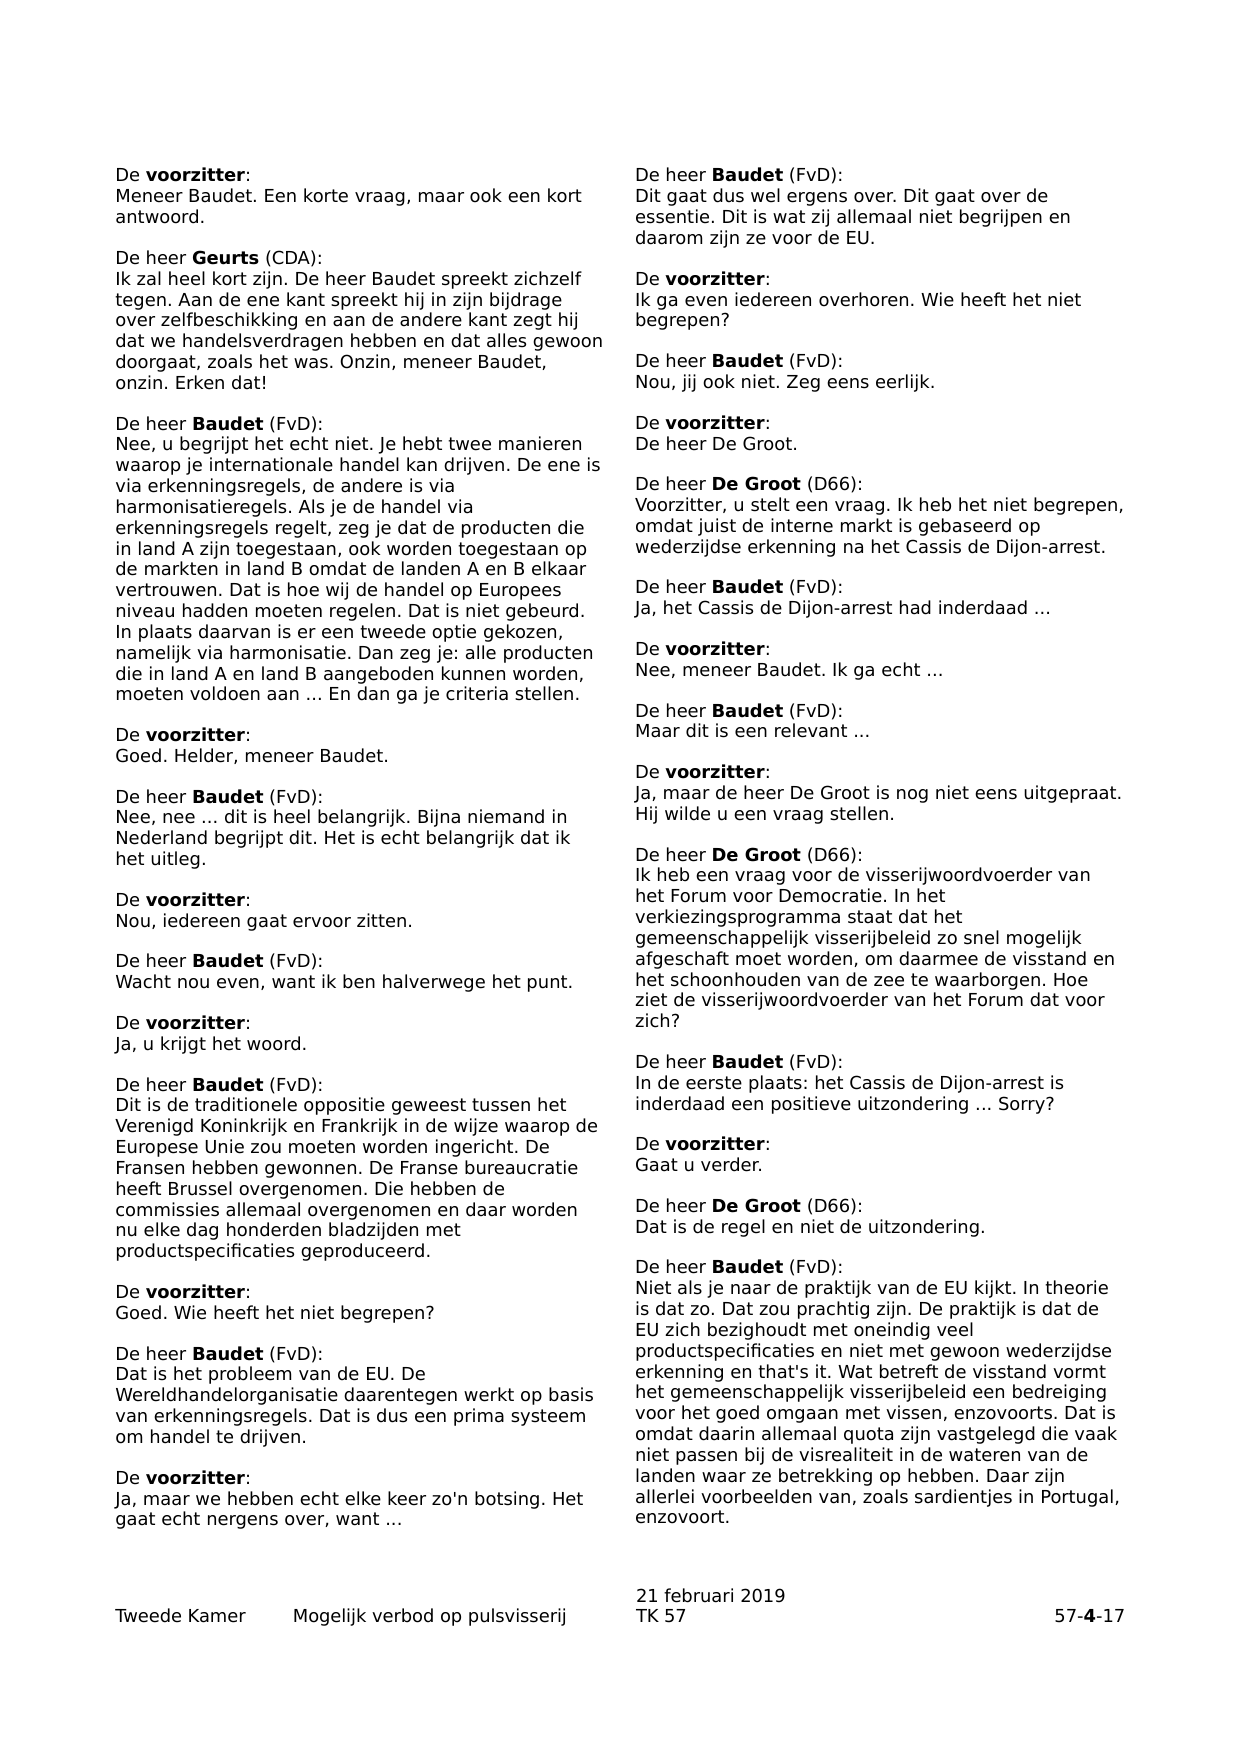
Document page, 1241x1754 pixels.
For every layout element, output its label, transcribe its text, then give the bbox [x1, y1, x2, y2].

text De heer De Groot. [635, 433, 1125, 454]
text Ik heb een vraag voor de visserijwoordvoerder van het Forum voor Democratie. In het verkiezingsprogramma staat dat het gemeenschappelijk visserijbeleid zo snel mogelijk afgeschaft moet worden, om daarmee de visstand en het schoonhouden van de zee te waarborgen. Hoe ziet de visserijwoordvoerder van het Forum dat voor zich? [635, 865, 1125, 1032]
text De voorzitter: [635, 1134, 1125, 1155]
text De heer Baudet (FvD): [115, 951, 605, 972]
text De voorzitter: [115, 1282, 605, 1303]
text Ik ga even iedereen overhoren. Wie heeft het niet begrepen? [635, 289, 1125, 331]
text Nee, meneer Baudet. Ik ga echt ... [635, 659, 1125, 680]
text Nou, iedereen gaat ervoor zitten. [115, 911, 605, 931]
text De heer Baudet (FvD): [635, 351, 1125, 372]
text Goed. Wie heeft het niet begrepen? [115, 1303, 605, 1323]
text De heer De Groot (D66): [635, 844, 1125, 865]
text De voorzitter: [635, 762, 1125, 783]
text Ik zal heel kort zijn. De heer Baudet spreekt zichzelf tegen. Aan de ene kant spreekt hij in zijn bijdrage over zelfbeschikking en aan de andere kant zegt hij dat we handelsverdragen hebben en dat alles gewoon doorgaat, zoals het was. Onzin, meneer Baudet, onzin. Erken dat! [115, 268, 605, 393]
text Dat is de regel en niet de uitzondering. [635, 1216, 1125, 1237]
text De heer Baudet (FvD): [115, 787, 605, 807]
text Niet als je naar de praktijk van de EU kijkt. In theorie is dat zo. Dat zou prachtig zijn. De praktijk is dat de EU zich bezighoudt met oneindig veel productspecificaties en niet met gewoon wederzijdse erkenning en that's it. Wat betreft de visstand vormt het gemeenschappelijk visserijbeleid een bedreiging voor het goed omgaan met vissen, enzovoorts. Dat is omdat daarin allemaal quota zijn vastgelegd die vaak niet passen bij de visrealiteit in de wateren van de landen waar ze betrekking op hebben. Daar zijn allerlei voorbeelden van, zoals sardientjes in Portugal, enzovoort. [635, 1278, 1125, 1528]
text Wacht nou even, want ik ben halverwege het punt. [115, 972, 605, 993]
text De voorzitter: [115, 1013, 605, 1034]
text Nou, jij ook niet. Zeg eens eerlijk. [635, 372, 1125, 392]
text De voorzitter: [115, 890, 605, 911]
text Ja, maar we hebben echt elke keer zo'n botsing. Het gaat echt nergens over, want ... [115, 1488, 605, 1530]
text De heer Baudet (FvD): [115, 413, 605, 434]
text De heer Geurts (CDA): [115, 248, 605, 268]
text De heer Baudet (FvD): [635, 165, 1125, 186]
text De heer Baudet (FvD): [635, 1052, 1125, 1072]
text Dat is het probleem van de EU. De Wereldhandelorganisatie daarentegen werkt op basis van erkenningsregels. Dat is dus een prima systeem om handel te drijven. [115, 1364, 605, 1447]
text Gaat u verder. [635, 1155, 1125, 1176]
text De heer Baudet (FvD): [115, 1074, 605, 1095]
text Ja, u krijgt het woord. [115, 1034, 605, 1054]
text De voorzitter: [635, 412, 1125, 433]
text Goed. Helder, meneer Baudet. [115, 746, 605, 767]
text Ja, het Cassis de Dijon-arrest had inderdaad ... [635, 598, 1125, 619]
text De heer De Groot (D66): [635, 1196, 1125, 1216]
text Dit gaat dus wel ergens over. Dit gaat over de essentie. Dit is wat zij allemaal niet begrijpen en daarom zijn ze voor de EU. [635, 186, 1125, 248]
text Meneer Baudet. Een korte vraag, maar ook een kort antwoord. [115, 186, 605, 228]
text De voorzitter: [115, 725, 605, 746]
text Voorzitter, u stelt een vraag. Ik heb het niet begrepen, omdat juist de interne markt is gebaseerd op wederzijdse erkenning na het Cassis de Dijon-arrest. [635, 495, 1125, 557]
text De heer Baudet (FvD): [635, 1257, 1125, 1278]
text De heer De Groot (D66): [635, 474, 1125, 495]
text De voorzitter: [115, 1467, 605, 1488]
text De heer Baudet (FvD): [635, 700, 1125, 721]
text De heer Baudet (FvD): [115, 1343, 605, 1364]
text De voorzitter: [635, 268, 1125, 289]
text De voorzitter: [115, 165, 605, 186]
text De heer Baudet (FvD): [635, 577, 1125, 598]
text De voorzitter: [635, 639, 1125, 659]
text Maar dit is een relevant ... [635, 721, 1125, 742]
text Ja, maar de heer De Groot is nog niet eens uitgepraat. Hij wilde u een vraag stellen. [635, 783, 1125, 824]
text Nee, u begrijpt het echt niet. Je hebt twee manieren waarop je internationale handel kan drijven. De ene is via erkenningsregels, de andere is via harmonisatieregels. Als je de handel via erkenningsregels regelt, zeg je dat de producten die in land A zijn toegestaan, ook worden toegestaan op de markten in land B omdat de landen A en B elkaar vertrouwen. Dat is hoe wij de handel op Europees niveau hadden moeten regelen. Dat is niet gebeurd. In plaats daarvan is er een tweede optie gekozen, namelijk via harmonisatie. Dan zeg je: alle producten die in land A en land B aangeboden kunnen worden, moeten voldoen aan ... En dan ga je criteria stellen. [115, 434, 605, 705]
text In de eerste plaats: het Cassis de Dijon-arrest is inderdaad een positieve uitzondering ... Sorry? [635, 1072, 1125, 1114]
text Dit is de traditionele oppositie geweest tussen het Verenigd Koninkrijk en Frankrijk in de wijze waarop de Europese Unie zou moeten worden ingericht. De Fransen hebben gewonnen. De Franse bureaucratie heeft Brussel overgenomen. Die hebben de commissies allemaal overgenomen en daar worden nu elke dag honderden bladzijden met productspecificaties geproduceerd. [115, 1095, 605, 1262]
text Nee, nee ... dit is heel belangrijk. Bijna niemand in Nederland begrijpt dit. Het is echt belangrijk dat ik het uitleg. [115, 807, 605, 870]
